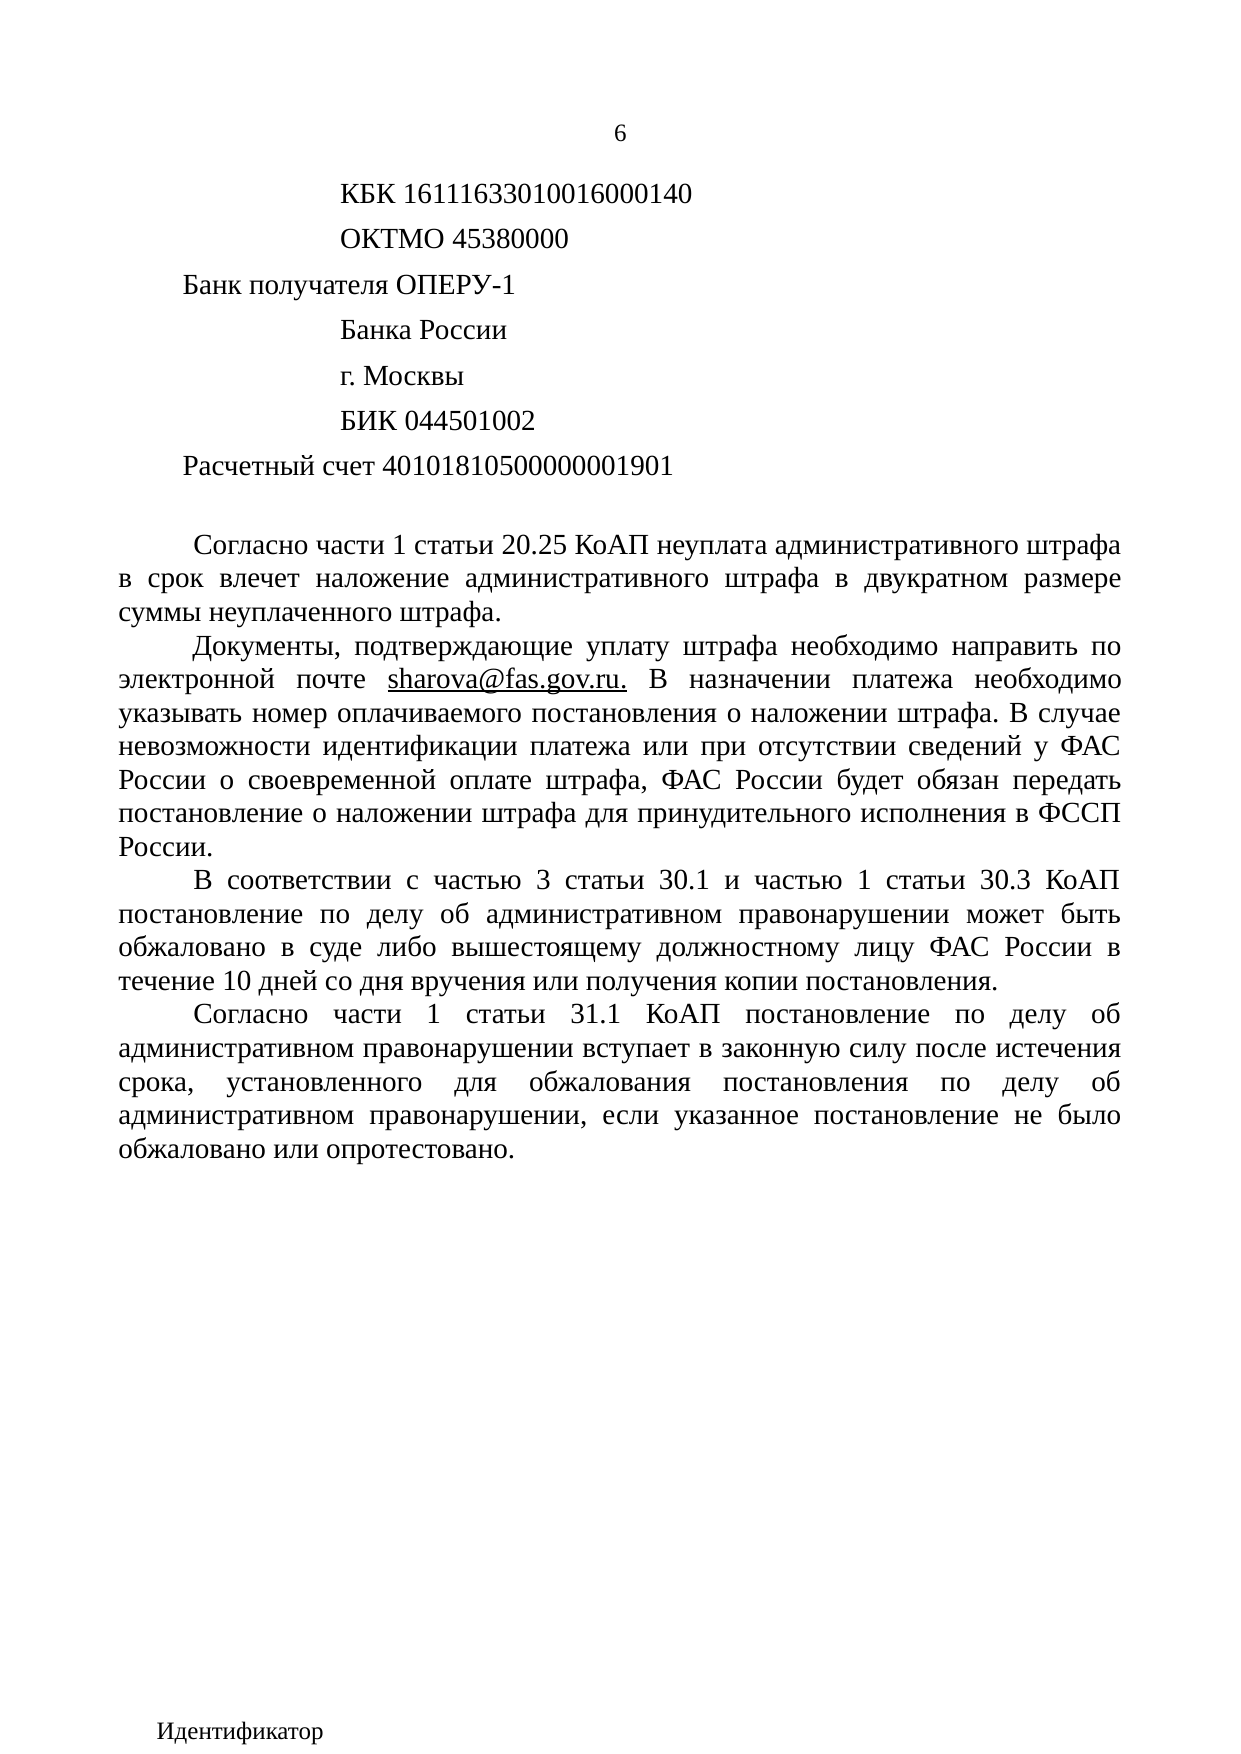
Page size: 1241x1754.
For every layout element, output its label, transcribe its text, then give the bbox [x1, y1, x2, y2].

text В соответствии с частью 3 статьи 30.1 и частью 1 статьи 30.3 КоАП постановление по делу об административном правонарушении может быть обжаловано в суде либо вышестоящему должностному лицу ФАС России в течение 10 дней со дня вручения или получения копии постановления. [118, 862, 1122, 997]
text БИК 044501002 [118, 403, 1122, 436]
text ОКТМО 45380000 [118, 222, 1122, 255]
text Банка России [118, 312, 1122, 346]
text Банк получателя ОПЕРУ-1 [118, 267, 1122, 301]
text Согласно части 1 статьи 31.1 КоАП постановление по делу об административном правонарушении вступает в законную силу после истечения срока, установленного для обжалования постановления по делу об административном правонарушении, если указанное постановление не было обжаловано или опротестовано. [118, 997, 1122, 1164]
text Согласно части 1 статьи 20.25 КоАП неуплата административного штрафа в срок влечет наложение административного штрафа в двукратном размере суммы неуплаченного штрафа. [118, 527, 1122, 628]
text КБК 16111633010016000140 [118, 176, 1122, 210]
text г. Москвы [118, 358, 1122, 391]
text Расчетный счет 40101810500000001901 [118, 448, 1122, 482]
text Документы, подтверждающие уплату штрафа необходимо направить по электронной почте sharova@fas.gov.ru. В назначении платежа необходимо указывать номер оплачиваемого постановления о наложении штрафа. В случае невозможности идентификации платежа или при отсутствии сведений у ФАС России о своевременной оплате штрафа, ФАС России будет обязан передать постановление о наложении штрафа для принудительного исполнения в ФССП России. [118, 628, 1122, 862]
